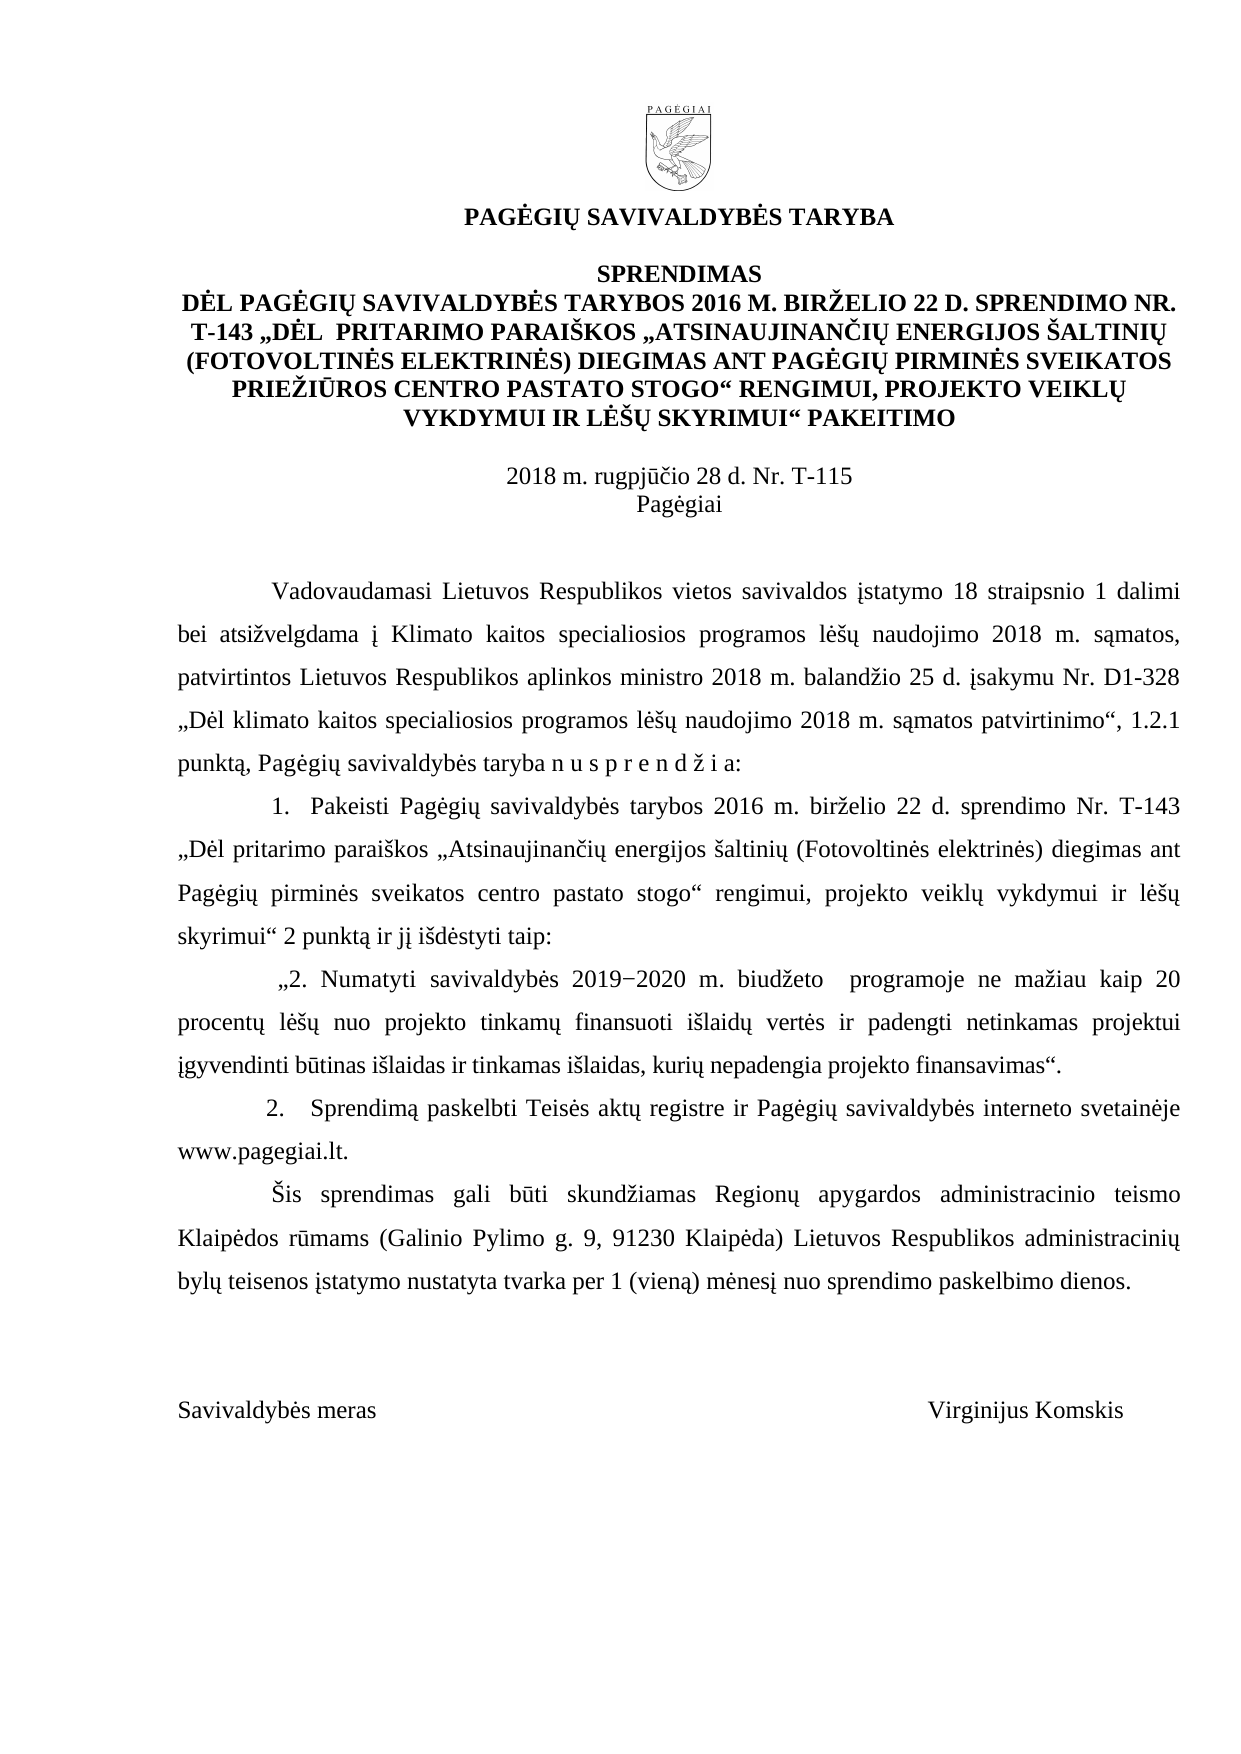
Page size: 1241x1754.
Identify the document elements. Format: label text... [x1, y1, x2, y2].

text 2. Sprendimą paskelbti Teisės aktų registre ir Pagėgių savivaldybės interneto svetainėje www.pagegiai.lt. [177, 1093, 1181, 1165]
text Pagėgiai [177, 489, 1181, 518]
text Vadovaudamasi Lietuvos Respublikos vietos savivaldos įstatymo 18 straipsnio 1 dalimi bei atsižvelgdama į Klimato kaitos specialiosios programos lėšų naudojimo 2018 m. sąmatos, patvirtintos Lietuvos Respublikos aplinkos ministro 2018 m. balandžio 25 d. įsakymu Nr. D1-328 „Dėl klimato kaitos specialiosios programos lėšų naudojimo 2018 m. sąmatos patvirtinimo“, 1.2.1 punktą, Pagėgių savivaldybės taryba n u s p r e n d ž i a: [177, 576, 1181, 777]
text sprendimas [177, 259, 1181, 288]
text Šis sprendimas gali būti skundžiamas Regionų apygardos administracinio teismo Klaipėdos rūmams (Galinio Pylimo g. 9, 91230 Klaipėda) Lietuvos Respublikos administracinių bylų teisenos įstatymo nustatyta tvarka per 1 (vieną) mėnesį nuo sprendimo paskelbimo dienos. [177, 1179, 1181, 1294]
text 1. Pakeisti Pagėgių savivaldybės tarybos 2016 m. birželio 22 d. sprendimo Nr. T-143 „Dėl pritarimo paraiškos „Atsinaujinančių energijos šaltinių (Fotovoltinės elektrinės) diegimas ant Pagėgių pirminės sveikatos centro pastato stogo“ rengimui, projekto veiklų vykdymui ir lėšų skyrimui“ 2 punktą ir jį išdėstyti taip: [177, 791, 1181, 949]
text 2018 m. rugpjūčio 28 d. Nr. T-115 [177, 461, 1181, 489]
text Pagėgių savivaldybės taryba [177, 202, 1181, 231]
text DĖL PAGĖGIŲ SAVIVALDYBĖS TARYBOS 2016 m. birželio 22 d. sprendimo nr. t-143 „dėl pritarimo PARAIŠKOS „ATSINAUJINANČIŲ ENERGIJOS ŠALTINIŲ (fOTOVOLTINĖS ELEKTRINĖS) DIEGIMAS ANT PAGĖGIŲ pirminės sveikatos priežiūros CENTRO PASTATO STOGO“ RENGIMUI, PROJEKTO VEIKLŲ VYKDYMUI IR LĖŠŲ SKYRIMUI“ PAKEITIMO [177, 288, 1181, 432]
text „2. Numatyti savivaldybės 2019−2020 m. biudžeto programoje ne mažiau kaip 20 procentų lėšų nuo projekto tinkamų finansuoti išlaidų vertės ir padengti netinkamas projektui įgyvendinti būtinas išlaidas ir tinkamas išlaidas, kurių nepadengia projekto finansavimas“. [177, 964, 1181, 1079]
text Savivaldybės meras Virginijus Komskis [177, 1395, 1181, 1424]
